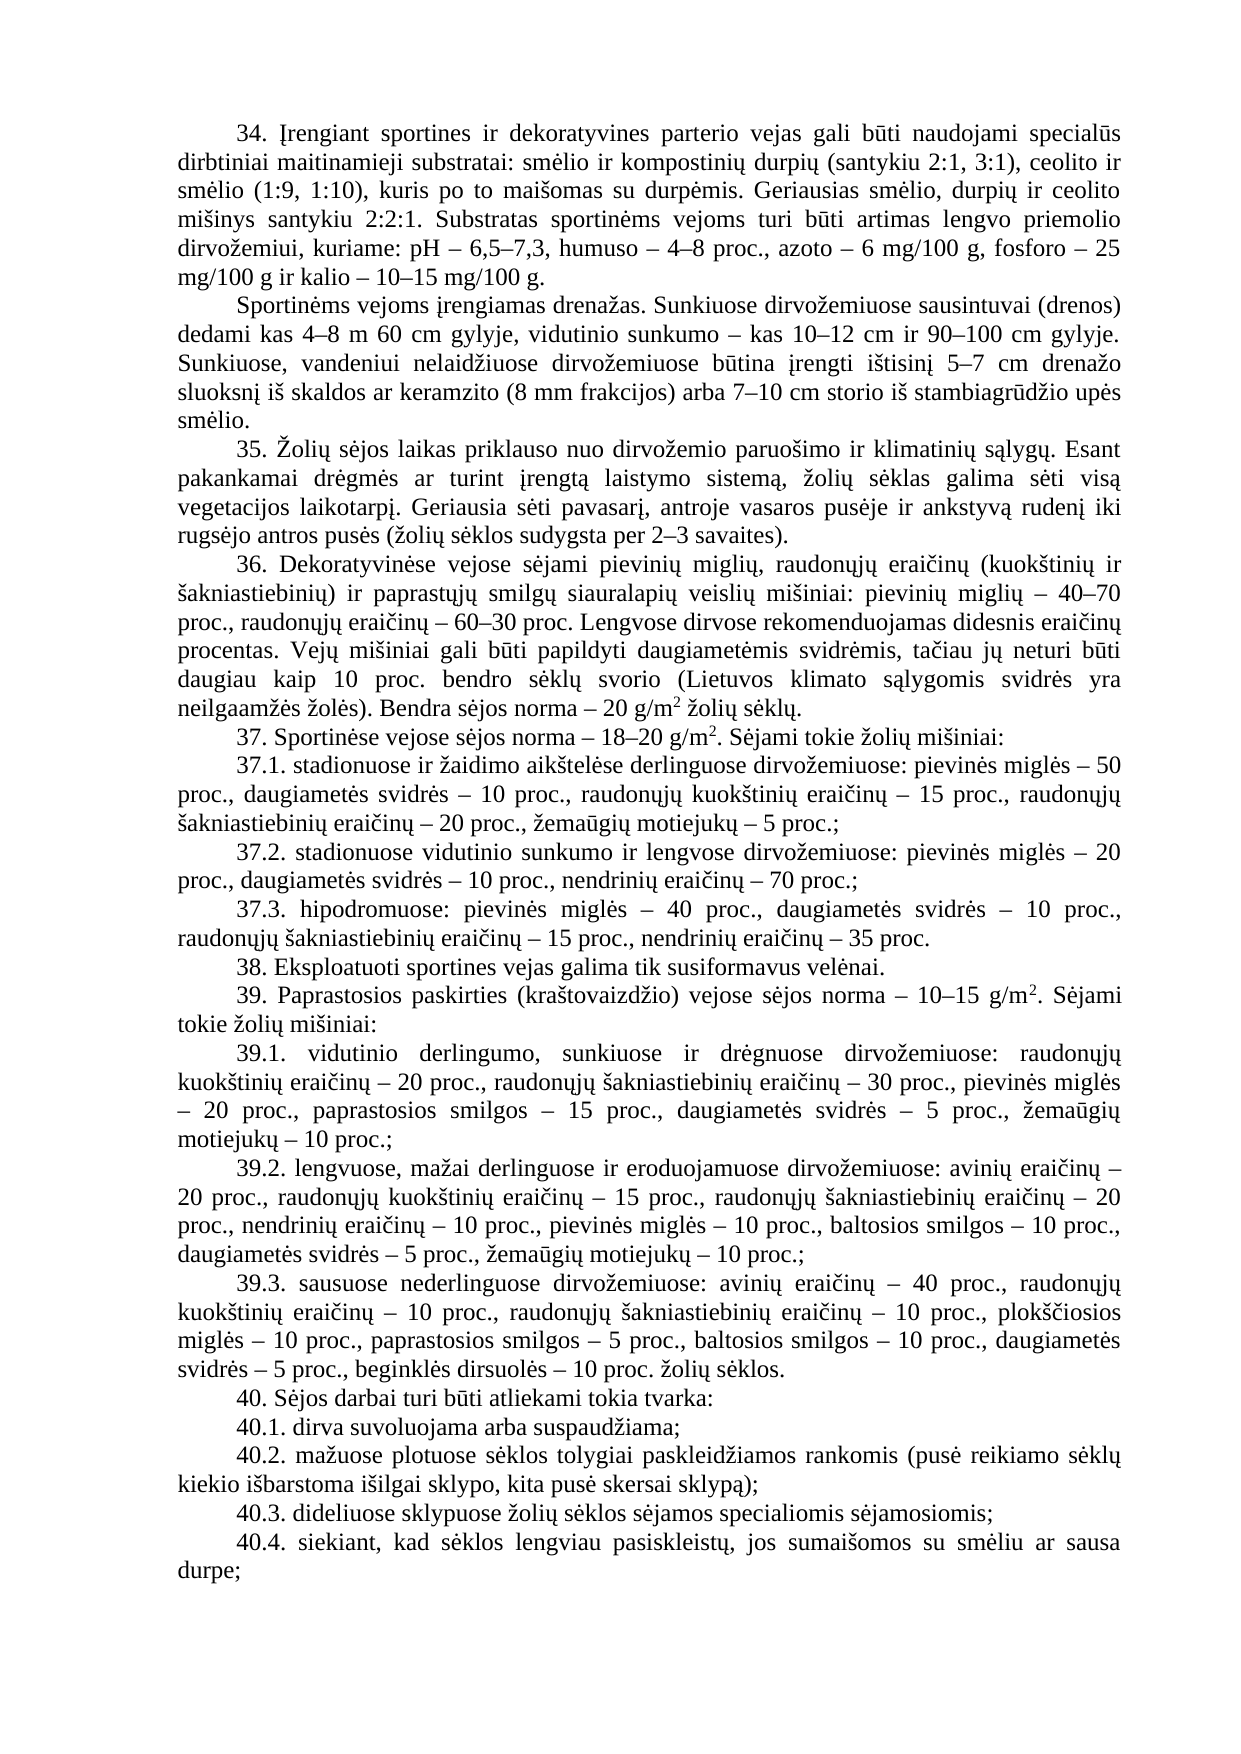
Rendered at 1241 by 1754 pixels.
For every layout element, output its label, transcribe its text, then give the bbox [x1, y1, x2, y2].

text 39.3. sausuose nederlinguose dirvožemiuose: avinių eraičinų – 40 proc., raudonųjų kuokštinių eraičinų – 10 proc., raudonųjų šakniastiebinių eraičinų – 10 proc., plokščiosios miglės – 10 proc., paprastosios smilgos – 5 proc., baltosios smilgos – 10 proc., daugiametės svidrės – 5 proc., beginklės dirsuolės – 10 proc. žolių sėklos. [177, 1268, 1122, 1383]
text 40.3. dideliuose sklypuose žolių sėklos sėjamos specialiomis sėjamosiomis; [177, 1498, 1122, 1527]
text 40.4. siekiant, kad sėklos lengviau pasiskleistų, jos sumaišomos su smėliu ar sausa durpe; [177, 1527, 1122, 1584]
text 39.2. lengvuose, mažai derlinguose ir eroduojamuose dirvožemiuose: avinių eraičinų – 20 proc., raudonųjų kuokštinių eraičinų – 15 proc., raudonųjų šakniastiebinių eraičinų – 20 proc., nendrinių eraičinų – 10 proc., pievinės miglės – 10 proc., baltosios smilgos – 10 proc., daugiametės svidrės – 5 proc., žemaūgių motiejukų – 10 proc.; [177, 1153, 1122, 1268]
text 34. Įrengiant sportines ir dekoratyvines parterio vejas gali būti naudojami specialūs dirbtiniai maitinamieji substratai: smėlio ir kompostinių durpių (santykiu 2:1, 3:1), ceolito ir smėlio (1:9, 1:10), kuris po to maišomas su durpėmis. Geriausias smėlio, durpių ir ceolito mišinys santykiu 2:2:1. Substratas sportinėms vejoms turi būti artimas lengvo priemolio dirvožemiui, kuriame: pH – 6,5–7,3, humuso – 4–8 proc., azoto – 6 mg/100 g, fosforo – 25 mg/100 g ir kalio – 10–15 mg/100 g. [177, 118, 1122, 291]
text 37.1. stadionuose ir žaidimo aikštelėse derlinguose dirvožemiuose: pievinės miglės – 50 proc., daugiametės svidrės – 10 proc., raudonųjų kuokštinių eraičinų – 15 proc., raudonųjų šakniastiebinių eraičinų – 20 proc., žemaūgių motiejukų – 5 proc.; [177, 751, 1122, 837]
text 36. Dekoratyvinėse vejose sėjami pievinių miglių, raudonųjų eraičinų (kuokštinių ir šakniastiebinių) ir paprastųjų smilgų siauralapių veislių mišiniai: pievinių miglių – 40–70 proc., raudonųjų eraičinų – 60–30 proc. Lengvose dirvose rekomenduojamas didesnis eraičinų procentas. Vejų mišiniai gali būti papildyti daugiametėmis svidrėmis, tačiau jų neturi būti daugiau kaip 10 proc. bendro sėklų svorio (Lietuvos klimato sąlygomis svidrės yra neilgaamžės žolės). Bendra sėjos norma – 20 g/m2 žolių sėklų. [177, 549, 1122, 722]
text 35. Žolių sėjos laikas priklauso nuo dirvožemio paruošimo ir klimatinių sąlygų. Esant pakankamai drėgmės ar turint įrengtą laistymo sistemą, žolių sėklas galima sėti visą vegetacijos laikotarpį. Geriausia sėti pavasarį, antroje vasaros pusėje ir ankstyvą rudenį iki rugsėjo antros pusės (žolių sėklos sudygsta per 2–3 savaites). [177, 434, 1122, 549]
text 37. Sportinėse vejose sėjos norma – 18–20 g/m2. Sėjami tokie žolių mišiniai: [177, 722, 1122, 751]
text 39.1. vidutinio derlingumo, sunkiuose ir drėgnuose dirvožemiuose: raudonųjų kuokštinių eraičinų – 20 proc., raudonųjų šakniastiebinių eraičinų – 30 proc., pievinės miglės – 20 proc., paprastosios smilgos – 15 proc., daugiametės svidrės – 5 proc., žemaūgių motiejukų – 10 proc.; [177, 1038, 1122, 1153]
text 40. Sėjos darbai turi būti atliekami tokia tvarka: [177, 1383, 1122, 1412]
text 40.2. mažuose plotuose sėklos tolygiai paskleidžiamos rankomis (pusė reikiamo sėklų kiekio išbarstoma išilgai sklypo, kita pusė skersai sklypą); [177, 1441, 1122, 1498]
text 37.2. stadionuose vidutinio sunkumo ir lengvose dirvožemiuose: pievinės miglės – 20 proc., daugiametės svidrės – 10 proc., nendrinių eraičinų – 70 proc.; [177, 837, 1122, 894]
text 39. Paprastosios paskirties (kraštovaizdžio) vejose sėjos norma – 10–15 g/m2. Sėjami tokie žolių mišiniai: [177, 981, 1122, 1038]
text 37.3. hipodromuose: pievinės miglės – 40 proc., daugiametės svidrės – 10 proc., raudonųjų šakniastiebinių eraičinų – 15 proc., nendrinių eraičinų – 35 proc. [177, 894, 1122, 952]
text 40.1. dirva suvoluojama arba suspaudžiama; [177, 1412, 1122, 1441]
text 38. Eksploatuoti sportines vejas galima tik susiformavus velėnai. [177, 952, 1122, 981]
text Sportinėms vejoms įrengiamas drenažas. Sunkiuose dirvožemiuose sausintuvai (drenos) dedami kas 4–8 m 60 cm gylyje, vidutinio sunkumo – kas 10–12 cm ir 90–100 cm gylyje. Sunkiuose, vandeniui nelaidžiuose dirvožemiuose būtina įrengti ištisinį 5–7 cm drenažo sluoksnį iš skaldos ar keramzito (8 mm frakcijos) arba 7–10 cm storio iš stambiagrūdžio upės smėlio. [177, 291, 1122, 434]
